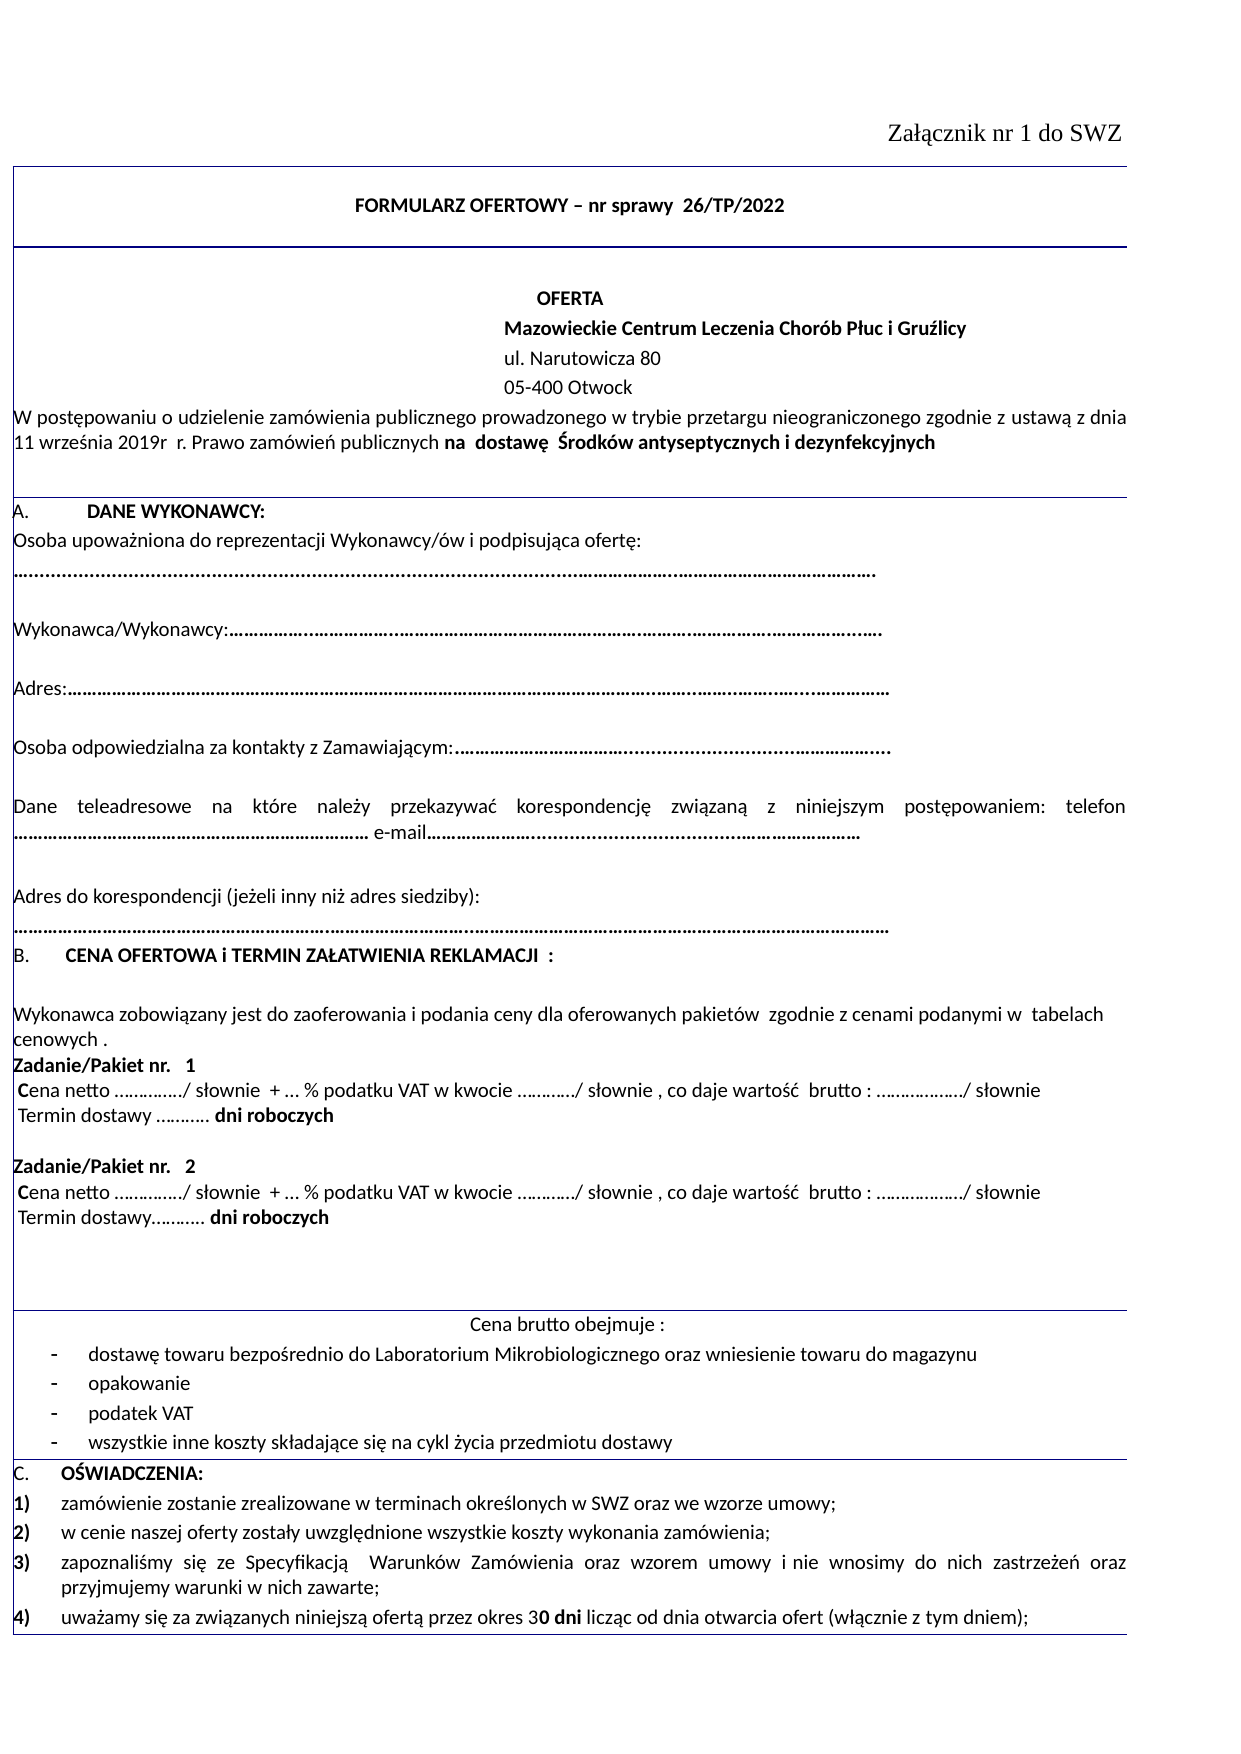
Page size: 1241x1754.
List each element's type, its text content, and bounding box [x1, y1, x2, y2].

table_cell DANE WYKONAWCY: Osoba upoważniona do reprezentacji Wykonawcy/ów i podpisująca ofertę: …...................................................................................................………………..…………………………………. Wykonawca/Wykonawcy:……………..……………..………………………………………….……….…………….……………...…. Adres:………………………………………………………………………………………………………..……..……..……..…... …….………………………………wa na Wykonawcyania,ac rozwojowych (Dz. owych na inwestycje w zakresie dużej infrastrukt.…………… Osoba odpowiedzialna za kontakty z Zamawiającym:.……………………………...............................…………….... Dane teleadresowe na które należy przekazywać korespondencję związaną z niniejszym postępowaniem: telefon ……………………………………………………………… e-mail…………………......................................……………………………………………………ji o ……………… Adres do korespondencji (jeżeli inny niż adres siedziby): ……………………………………………………….………………………..………………………………………………………………………… CENA OFERTOWA i TERMIN ZAŁATWIENIA REKLAMACJI : Wykonawca zobowiązany jest do zaoferowania i podania ceny dla oferowanych pakietów zgodnie z cenami podanymi w tabelach cenowych . Zadanie/Pakiet nr. 1 Cena netto …………../ słownie + … % podatku VAT w kwocie …………/ słownie , co daje wartość brutto : ………………/ słownie Termin dostawy ……….. dni roboczych Zadanie/Pakiet nr. 2 Cena netto …………../ słownie + … % podatku VAT w kwocie …………/ słownie , co daje wartość brutto : ………………/ słownie Termin dostawy……….. dni roboczych [14, 498, 1127, 1310]
table_cell OFERTA Mazowieckie Centrum Leczenia Chorób Płuc i Gruźlicy ul. Narutowicza 80 05-400 Otwock W postępowaniu o udzielenie zamówienia publicznego prowadzonego w trybie przetargu nieograniczonego zgodnie z ustawą z dnia 11 września 2019r r. Prawo zamówień publicznych na dostawę Środków antyseptycznych i dezynfekcyjnych [14, 248, 1127, 497]
text Załącznik nr 1 do SWZ [118, 118, 1122, 147]
table_cell OŚWIADCZENIA: zamówienie zostanie zrealizowane w terminach określonych w SWZ oraz we wzorze umowy; w cenie naszej oferty zostały uwzględnione wszystkie koszty wykonania zamówienia; zapoznaliśmy się ze Specyfikacją Warunków Zamówienia oraz wzorem umowy i nie wnosimy do nich zastrzeżeń oraz przyjmujemy warunki w nich zawarte; uważamy się za związanych niniejszą ofertą przez okres 30 dni licząc od dnia otwarcia ofert (włącznie z tym dniem); akceptujemy, iż zapłata za zrealizowanie zamówienia nastąpi w terminie do 60 dni od daty otrzymania przez Zamawiającego prawidłowo wystawionej faktury; Zastrzegamy sobie następujące informacje stanowiące tajemnicę przedsiębiorstwa w rozumieniu przepisów o zwalczaniu nieuczciwej konkurencji: ....................................... Pod groźbą odpowiedzialności karnej załączone do Oferty dokumenty opisują stan prawny i faktyczny, aktualny na dzień otwarcia ofert (art. 297 Kodeksu Karnego). OŚWIADCZAMY, że wypełniliśmy obowiązki informacyjne przewidziane w art. 13 lub art. 14 RODO wobec osób fizycznych, od których dane osobowe bezpośrednio lub pośrednio pozyskałem w celu ubiegania się o udzielenie zamówienia publicznego w niniejszym postępowaniu. [14, 1460, 1127, 1633]
table_header FORMULARZ OFERTOWY – nr sprawy 26/TP/2022 [14, 167, 1127, 246]
table_cell Cena brutto obejmuje : dostawę towaru bezpośrednio do Laboratorium Mikrobiologicznego oraz wniesienie towaru do magazynu opakowanie podatek VAT wszystkie inne koszty składające się na cykl życia przedmiotu dostawy [14, 1311, 1127, 1459]
